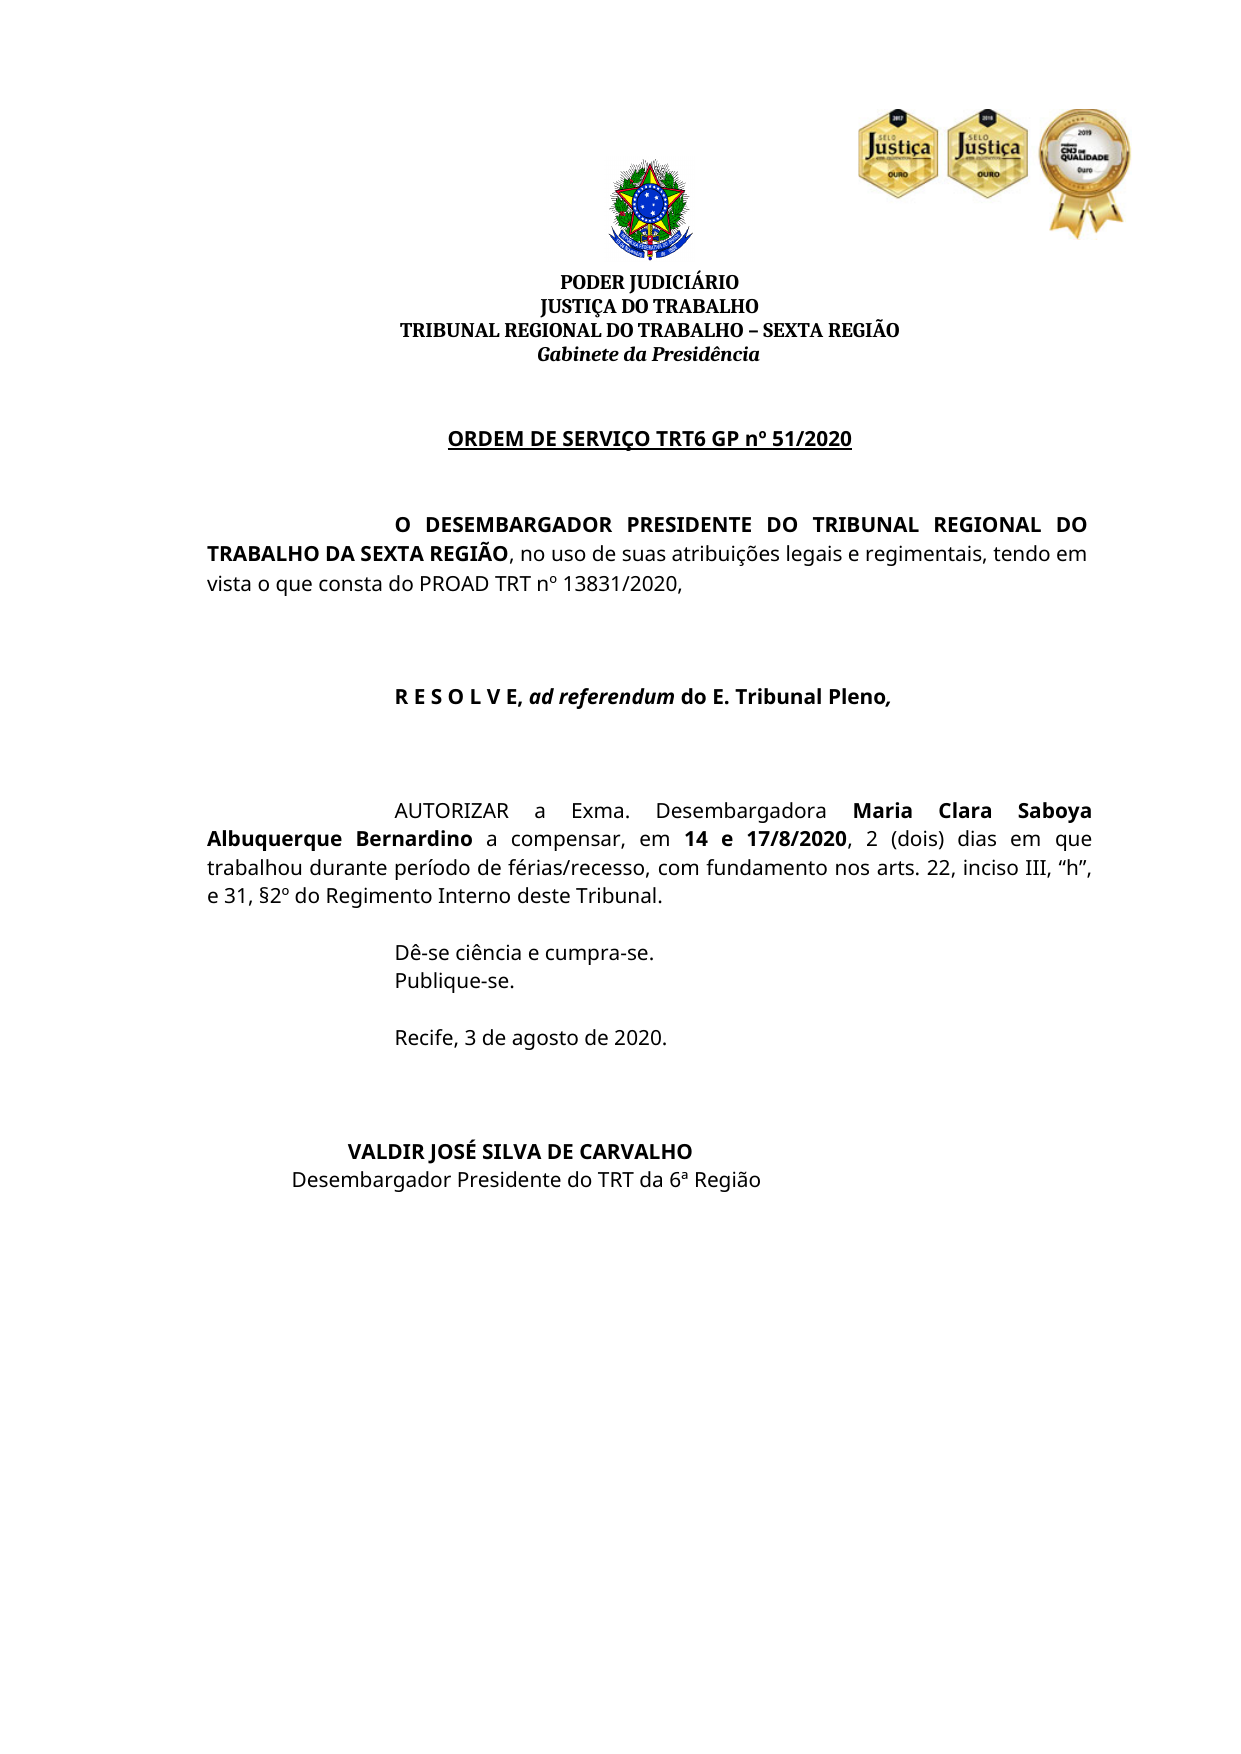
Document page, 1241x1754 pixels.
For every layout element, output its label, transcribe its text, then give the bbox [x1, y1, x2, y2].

text R E S O L V E, ad referendum do E. Tribunal Pleno, [207, 682, 1092, 711]
text ORDEM DE SERVIÇO TRT6 GP nº 51/2020 [207, 424, 1092, 452]
text JUSTIÇA DO TRABALHO [207, 295, 1092, 319]
picture [604, 156, 695, 262]
text Publique-se. [207, 966, 1092, 995]
text TRIBUNAL REGIONAL DO TRABALHO – SEXTA REGIÃO [207, 319, 1092, 343]
text Dê-se ciência e cumpra-se. [207, 938, 1092, 966]
text PODER JUDICIÁRIO [207, 271, 1092, 295]
text VALDIR JOSÉ SILVA DE CARVALHO [207, 1137, 1002, 1166]
text AUTORIZAR a Exma. Desembargadora Maria Clara Saboya Albuquerque Bernardino a compensar, em 14 e 17/8/2020, 2 (dois) dias em que trabalhou durante período de férias/recesso, com fundamento nos arts. 22, inciso III, “h”, e 31, §2º do Regimento Interno deste Tribunal. [207, 796, 1092, 909]
picture [858, 109, 1132, 240]
text Recife, 3 de agosto de 2020. [207, 1023, 1092, 1052]
text Desembargador Presidente do TRT da 6ª Região [151, 1166, 1088, 1194]
text Gabinete da Presidência [207, 343, 1092, 367]
text O DESEMBARGADOR PRESIDENTE DO TRIBUNAL REGIONAL DO TRABALHO DA SEXTA REGIÃO, no uso de suas atribuições legais e regimentais, tendo em vista o que consta do PROAD TRT nº 13831/2020, [207, 509, 1088, 597]
